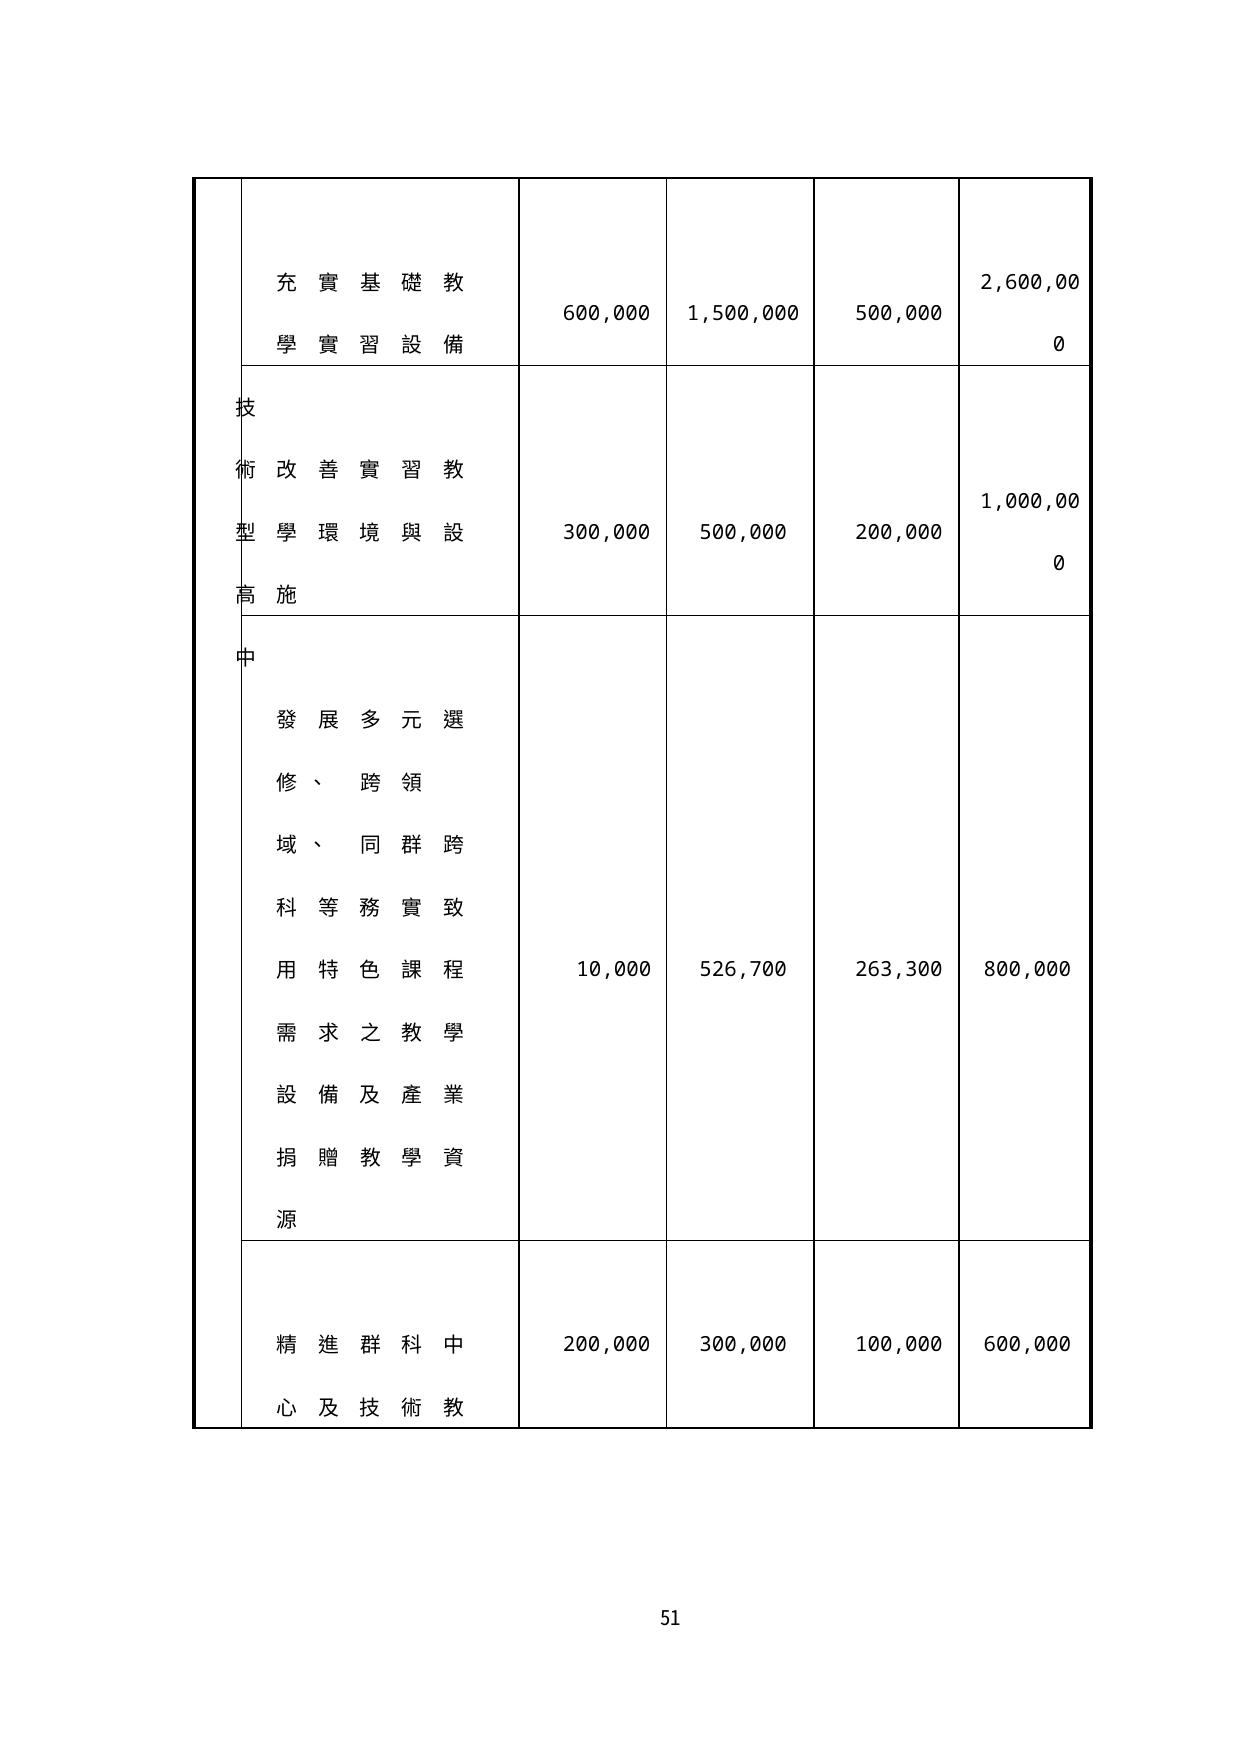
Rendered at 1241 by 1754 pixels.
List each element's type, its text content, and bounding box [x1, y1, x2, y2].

table_cell 300,000 [667, 1241, 813, 1427]
table_cell 200,000 [520, 1241, 666, 1427]
table_cell 充實基礎教學實習設備 [242, 179, 518, 365]
table_cell 600,000 [960, 1241, 1089, 1427]
table_cell 300,000 [520, 366, 666, 615]
table_cell 技 術 型 高 中 [196, 179, 241, 1427]
table_cell 263,300 [815, 616, 958, 1240]
table_cell 1,000,000 [960, 366, 1089, 615]
table_cell 500,000 [815, 179, 958, 365]
table_cell 發展多元選修、跨領域、同群跨科等務實致用特色課程需求之教學設備及產業捐贈教學資源 [242, 616, 518, 1240]
table_cell 500,000 [667, 366, 813, 615]
table_cell 精進群科中心及技術教 [242, 1241, 518, 1427]
table_cell 1,500,000 [667, 179, 813, 365]
table_cell 200,000 [815, 366, 958, 615]
table_cell 800,000 [960, 616, 1089, 1240]
table_cell 2,600,000 [960, 179, 1089, 365]
table_cell 526,700 [667, 616, 813, 1240]
table_cell 改善實習教學環境與設施 [242, 366, 518, 615]
table_cell 100,000 [815, 1241, 958, 1427]
table_cell 10,000 [520, 616, 666, 1240]
table_cell 600,000 [520, 179, 666, 365]
